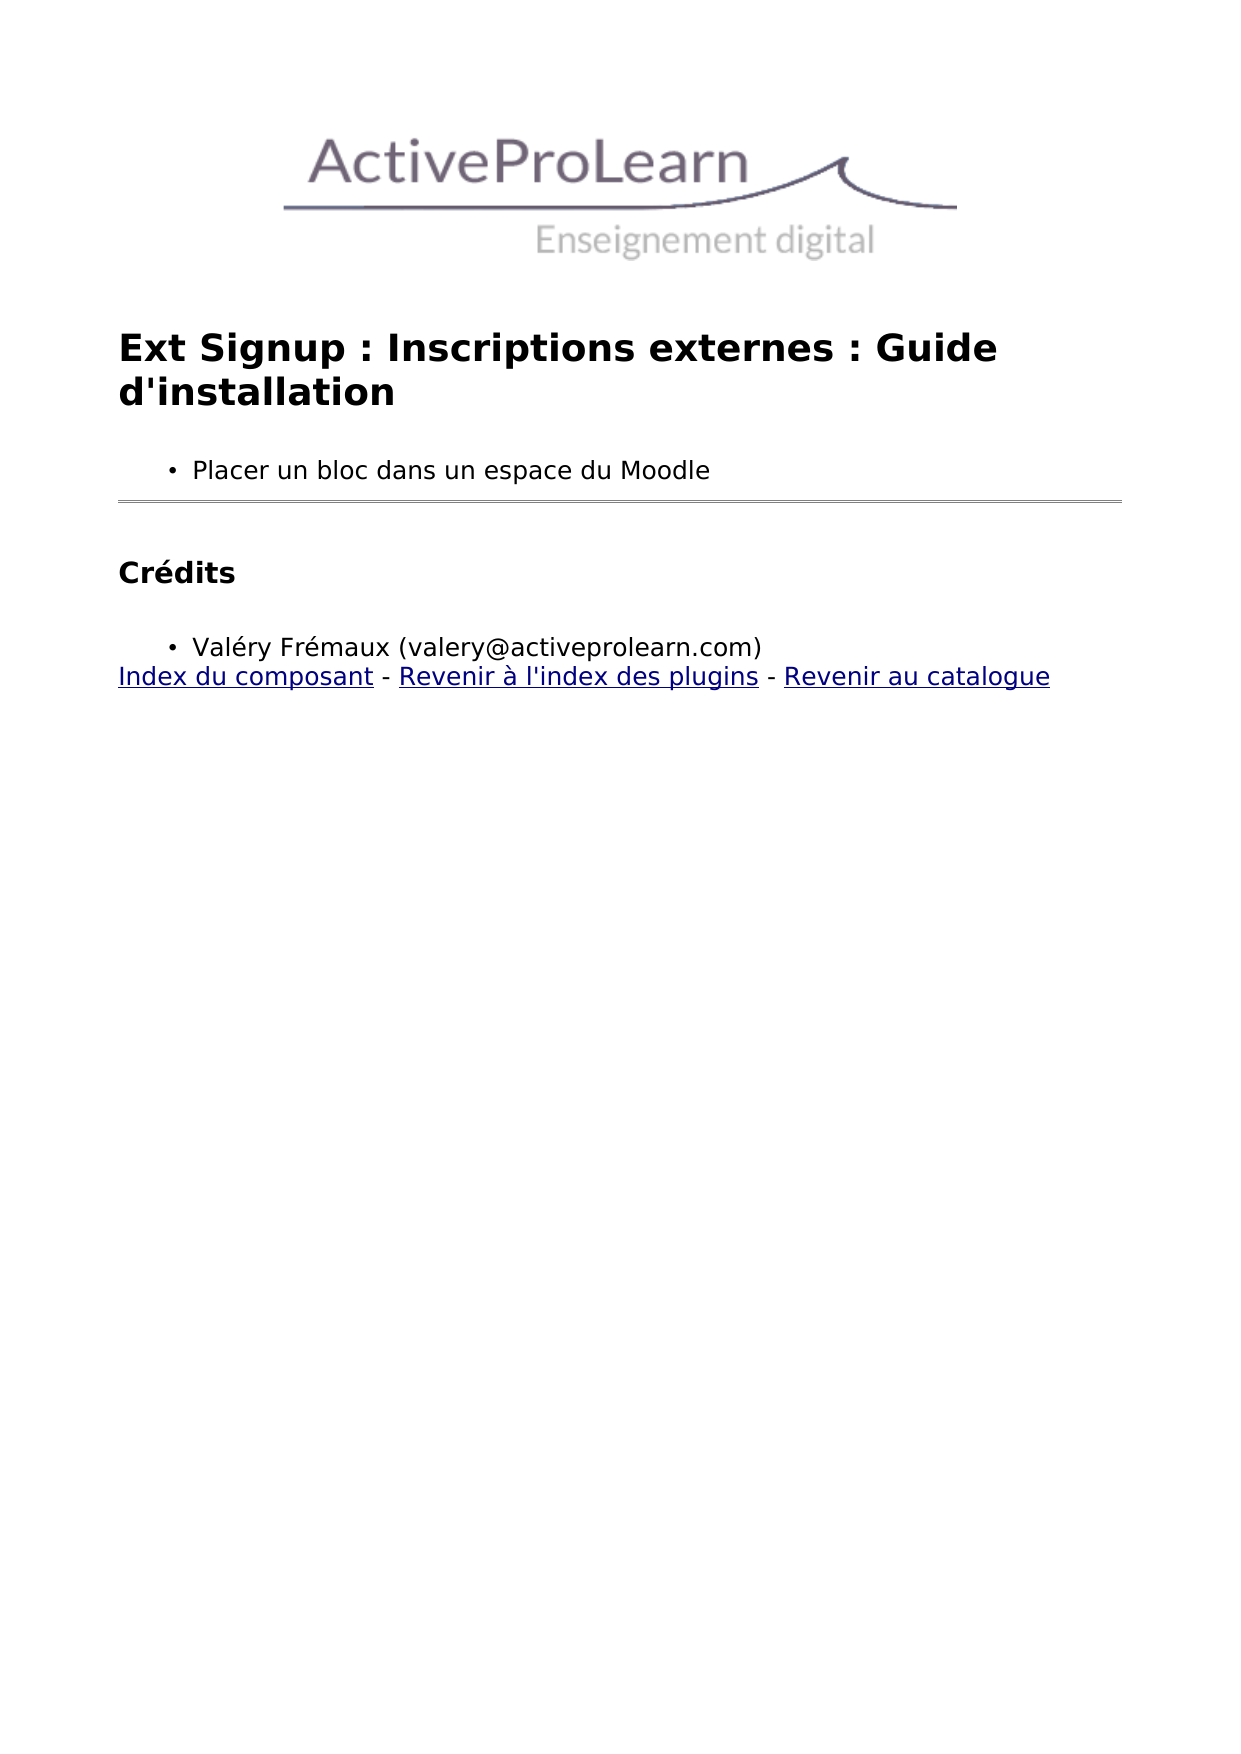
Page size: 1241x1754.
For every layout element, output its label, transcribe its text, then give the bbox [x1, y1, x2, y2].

subtitle Crédits [118, 557, 1122, 591]
text Index du composant - Revenir à l'index des plugins - Revenir au catalogue [118, 662, 1122, 691]
list Valéry Frémaux (valery@activeprolearn.com) [177, 633, 1122, 662]
picture [283, 118, 957, 261]
subtitle Ext Signup : Inscriptions externes : Guide d'installation [118, 327, 1122, 414]
list Placer un bloc dans un espace du Moodle [177, 456, 1122, 485]
